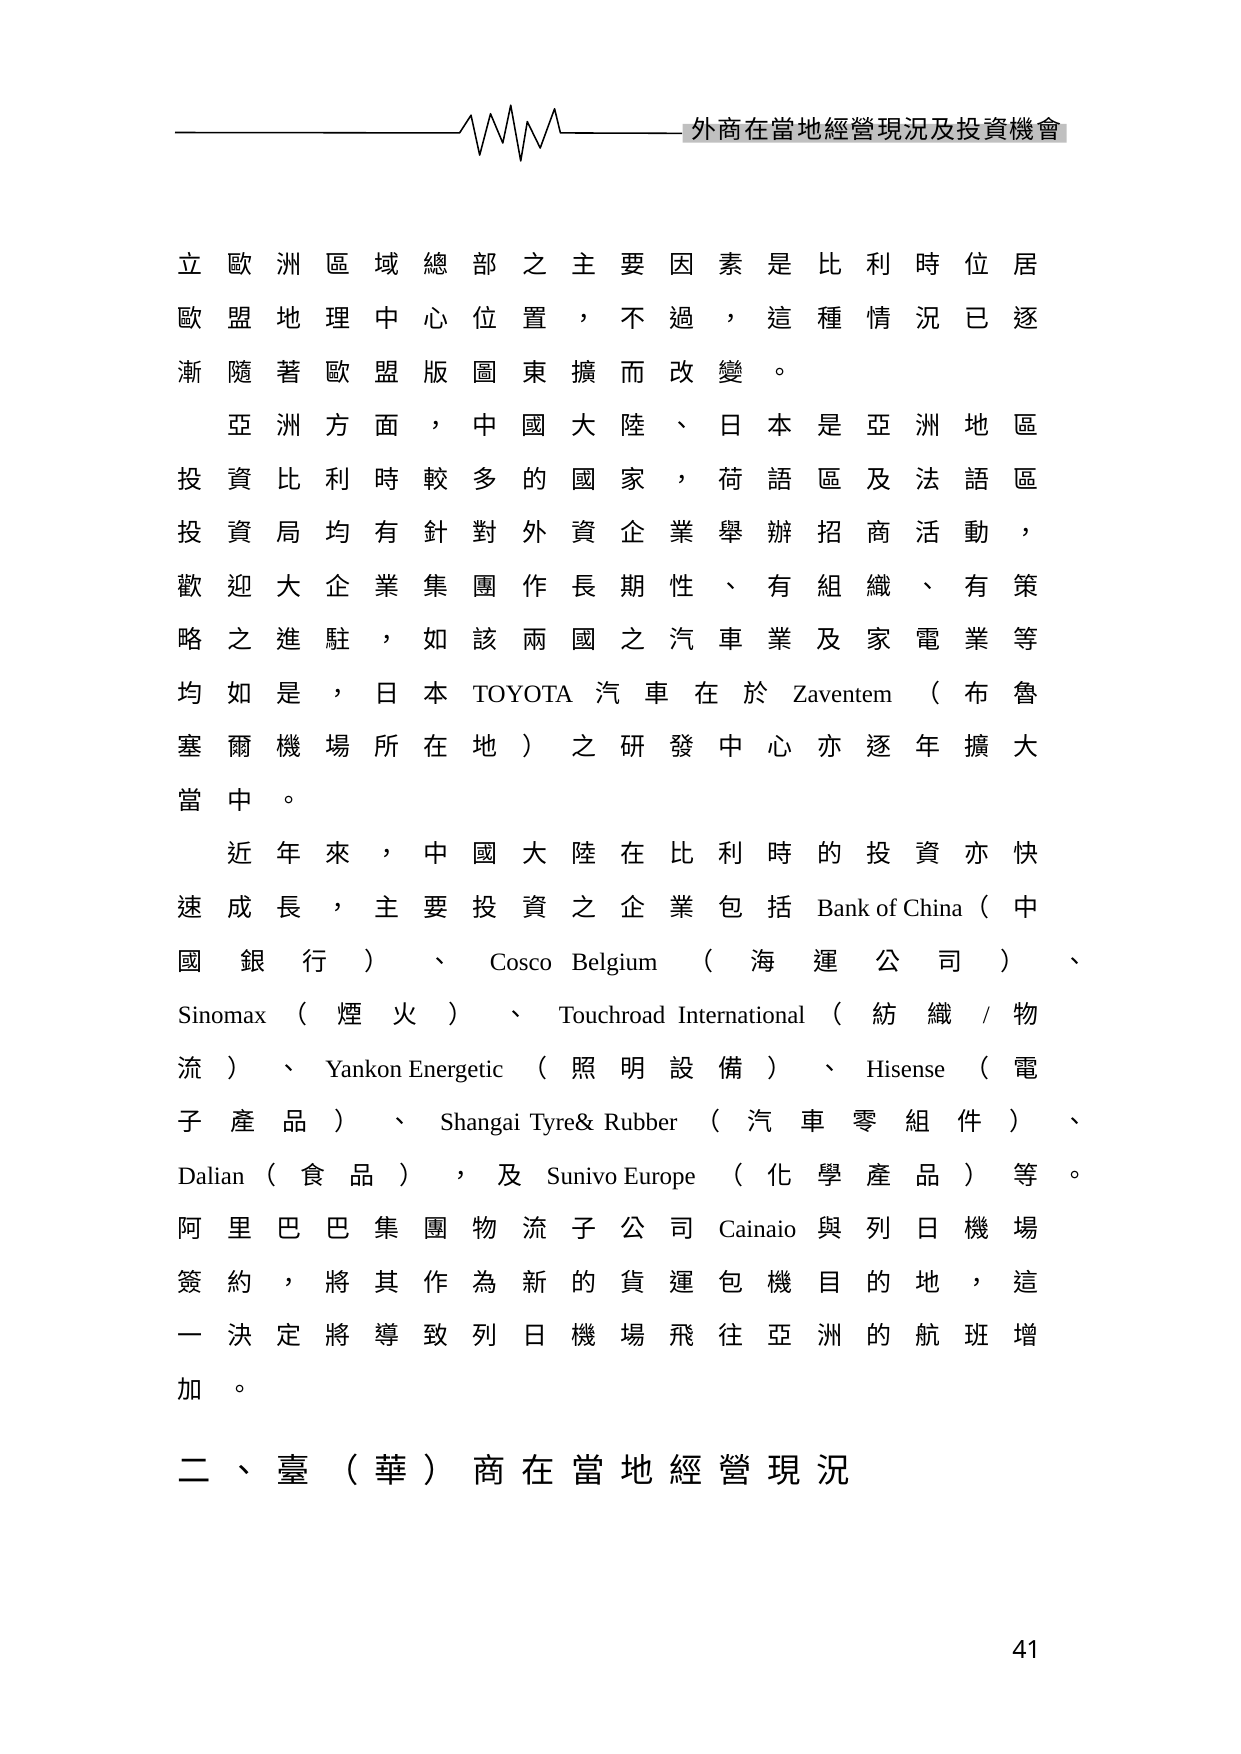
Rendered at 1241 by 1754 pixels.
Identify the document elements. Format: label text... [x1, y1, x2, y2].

text 二、臺（華）商在當地經營現況 [178, 1441, 1063, 1494]
text 近年來，中國大陸在比利時的投資亦快速成長，主要投資之企業包括Bank of China（中國銀行）、Cosco Belgium（海運公司）、Sinomax（煙火）、Touchroad International（紡織/物流）、Yankon Energetic（照明設備）、Hisense（電子產品）、Shangai Tyre& Rubber（汽車零組件）、Dalian（食品），及Sunivo Europe（化學產品）等。阿里巴巴集團物流子公司Cainaio與列日機場簽約，將其作為新的貨運包機目的地，這一決定將導致列日機場飛往亞洲的航班增加。 [178, 825, 1063, 1414]
text 亞洲方面，中國大陸、日本是亞洲地區投資比利時較多的國家，荷語區及法語區投資局均有針對外資企業舉辦招商活動，歡迎大企業集團作長期性、有組織、有策略之進駐，如該兩國之汽車業及家電業等均如是，日本TOYOTA汽車在於Zaventem（布魯塞爾機場所在地）之研發中心亦逐年擴大當中。 [178, 397, 1063, 825]
text 美國是比利時目前最活躍的外來投資者，創造大量就業機會，在比利時的產業及經濟發展上占有重要的地位，例如美國Johnson & Johnson位於比利時的子公司已有超過50年的歷史，對比利時（法蘭德斯區）經濟及就業貢獻極大。2022年美國對比利時之投資件數為41案。美商企業偏好在比利時設立歐洲區域總部之主要因素是比利時位居歐盟地理中心位置，不過，這種情況已逐漸隨著歐盟版圖東擴而改變。 [178, 236, 1063, 397]
